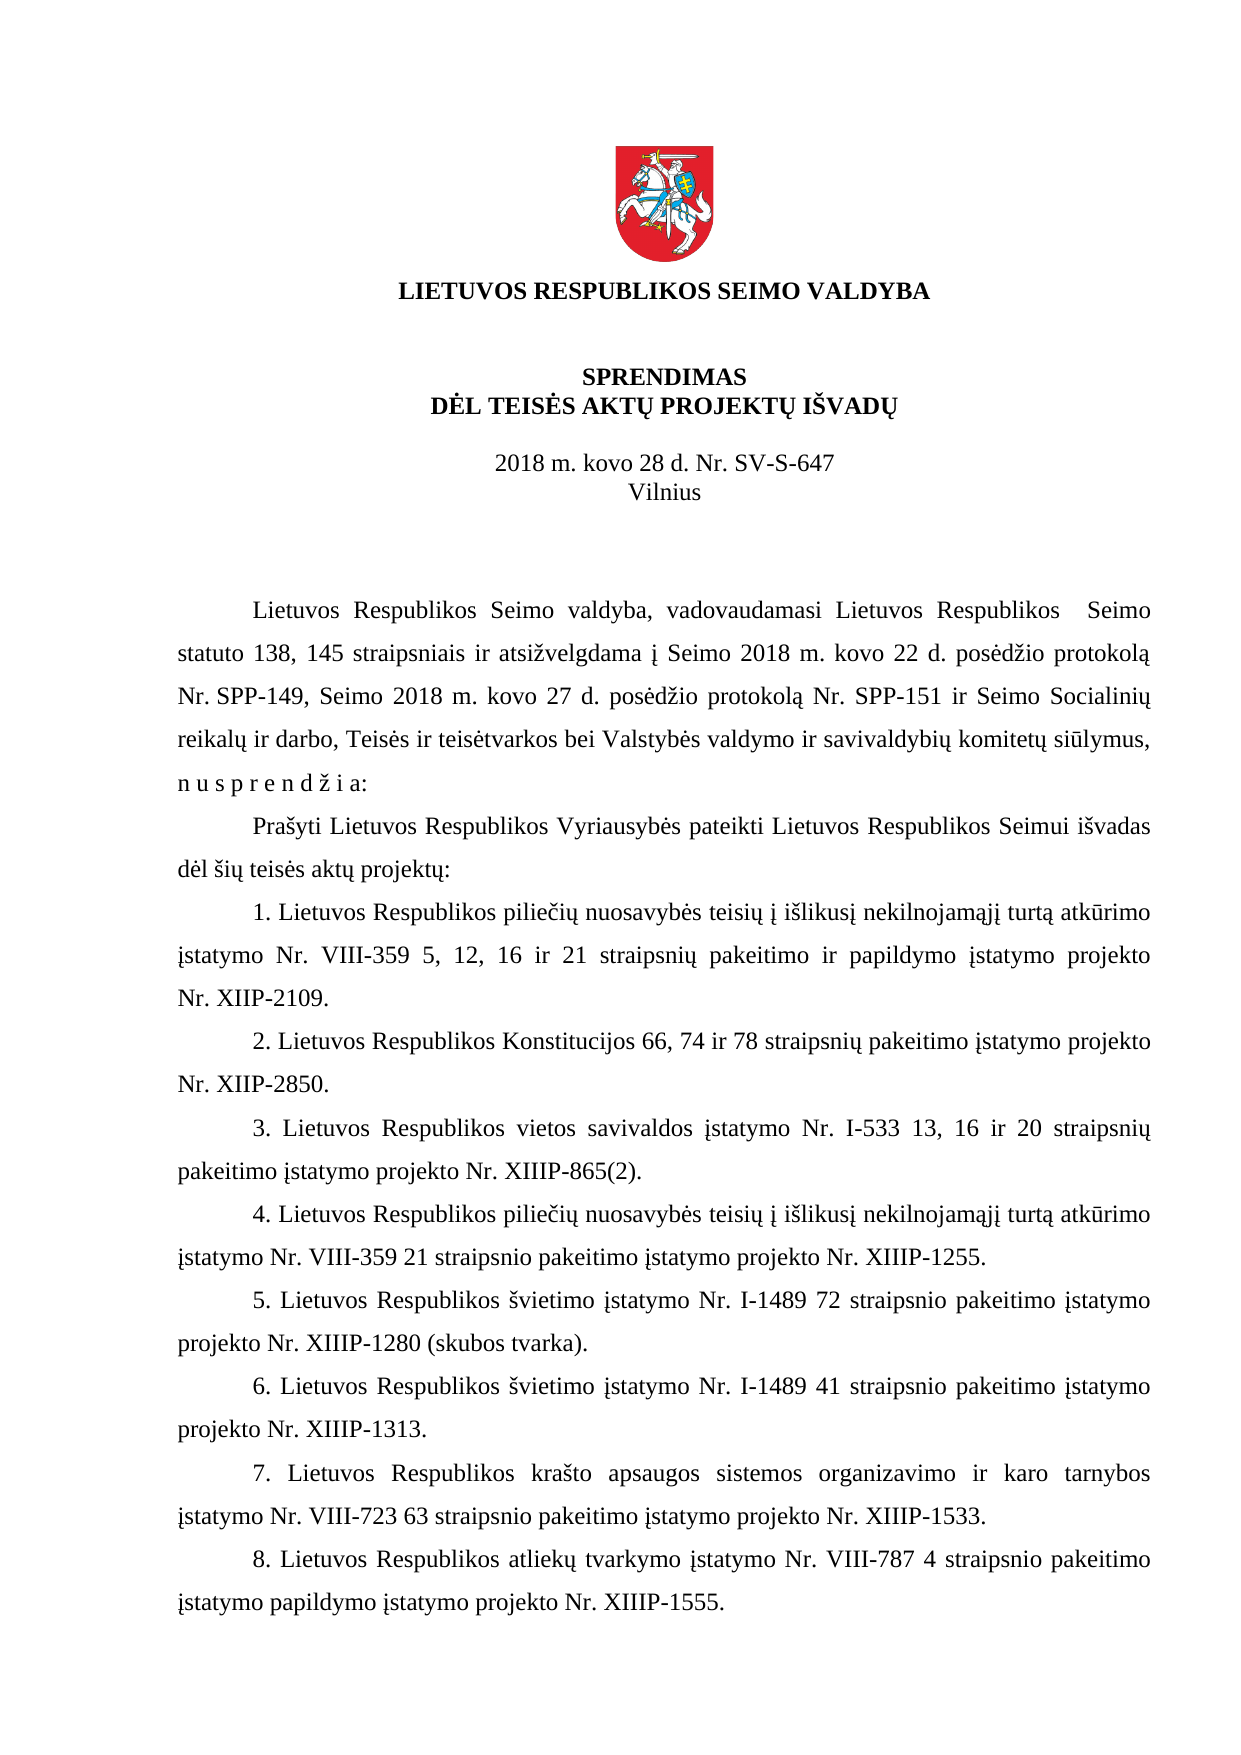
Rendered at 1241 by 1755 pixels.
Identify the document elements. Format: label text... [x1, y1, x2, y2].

text 2. Lietuvos Respublikos Konstitucijos 66, 74 ir 78 straipsnių pakeitimo įstatymo projekto Nr. XIIP-2850. [177, 1026, 1152, 1098]
text DĖL TEISĖS AKTŲ PROJEKTŲ IŠVADŲ [177, 391, 1152, 420]
text 8. Lietuvos Respublikos atliekų tvarkymo įstatymo Nr. VIII-787 4 straipsnio pakeitimo įstatymo papildymo įstatymo projekto Nr. XIIIP-1555. [177, 1544, 1152, 1616]
text 3. Lietuvos Respublikos vietos savivaldos įstatymo Nr. I-533 13, 16 ir 20 straipsnių pakeitimo įstatymo projekto Nr. XIIIP-865(2). [177, 1113, 1152, 1184]
text SPRENDIMAS [177, 362, 1152, 391]
text 7. Lietuvos Respublikos krašto apsaugos sistemos organizavimo ir karo tarnybos įstatymo Nr. VIII-723 63 straipsnio pakeitimo įstatymo projekto Nr. XIIIP-1533. [177, 1458, 1152, 1529]
text Prašyti Lietuvos Respublikos Vyriausybės pateikti Lietuvos Respublikos Seimui išvadas dėl šių teisės aktų projektų: [177, 811, 1152, 883]
text Vilnius [177, 477, 1152, 506]
text 1. Lietuvos Respublikos piliečių nuosavybės teisių į išlikusį nekilnojamąjį turtą atkūrimo įstatymo Nr. VIII-359 5, 12, 16 ir 21 straipsnių pakeitimo ir papildymo įstatymo projekto Nr. XIIP-2109. [177, 897, 1152, 1012]
text 6. Lietuvos Respublikos švietimo įstatymo Nr. I-1489 41 straipsnio pakeitimo įstatymo projekto Nr. XIIIP-1313. [177, 1371, 1152, 1443]
text 2018 m. kovo 28 d. Nr. SV-S-647 [177, 448, 1152, 477]
text 4. Lietuvos Respublikos piliečių nuosavybės teisių į išlikusį nekilnojamąjį turtą atkūrimo įstatymo Nr. VIII-359 21 straipsnio pakeitimo įstatymo projekto Nr. XIIIP-1255. [177, 1199, 1152, 1271]
text Lietuvos Respublikos Seimo valdyba, vadovaudamasi Lietuvos Respublikos Seimo statuto 138, 145 straipsniais ir atsižvelgdama į Seimo 2018 m. kovo 22 d. posėdžio protokolą Nr. SPP-149, Seimo 2018 m. kovo 27 d. posėdžio protokolą Nr. SPP-151 ir Seimo Socialinių reikalų ir darbo, Teisės ir teisėtvarkos bei Valstybės valdymo ir savivaldybių komitetų siūlymus, n u s p r e n d ž i a: [177, 595, 1152, 796]
text 5. Lietuvos Respublikos švietimo įstatymo Nr. I-1489 72 straipsnio pakeitimo įstatymo projekto Nr. XIIIP-1280 (skubos tvarka). [177, 1285, 1152, 1357]
text LIETUVOS RESPUBLIKOS SEIMO VALDYBA [177, 276, 1152, 305]
